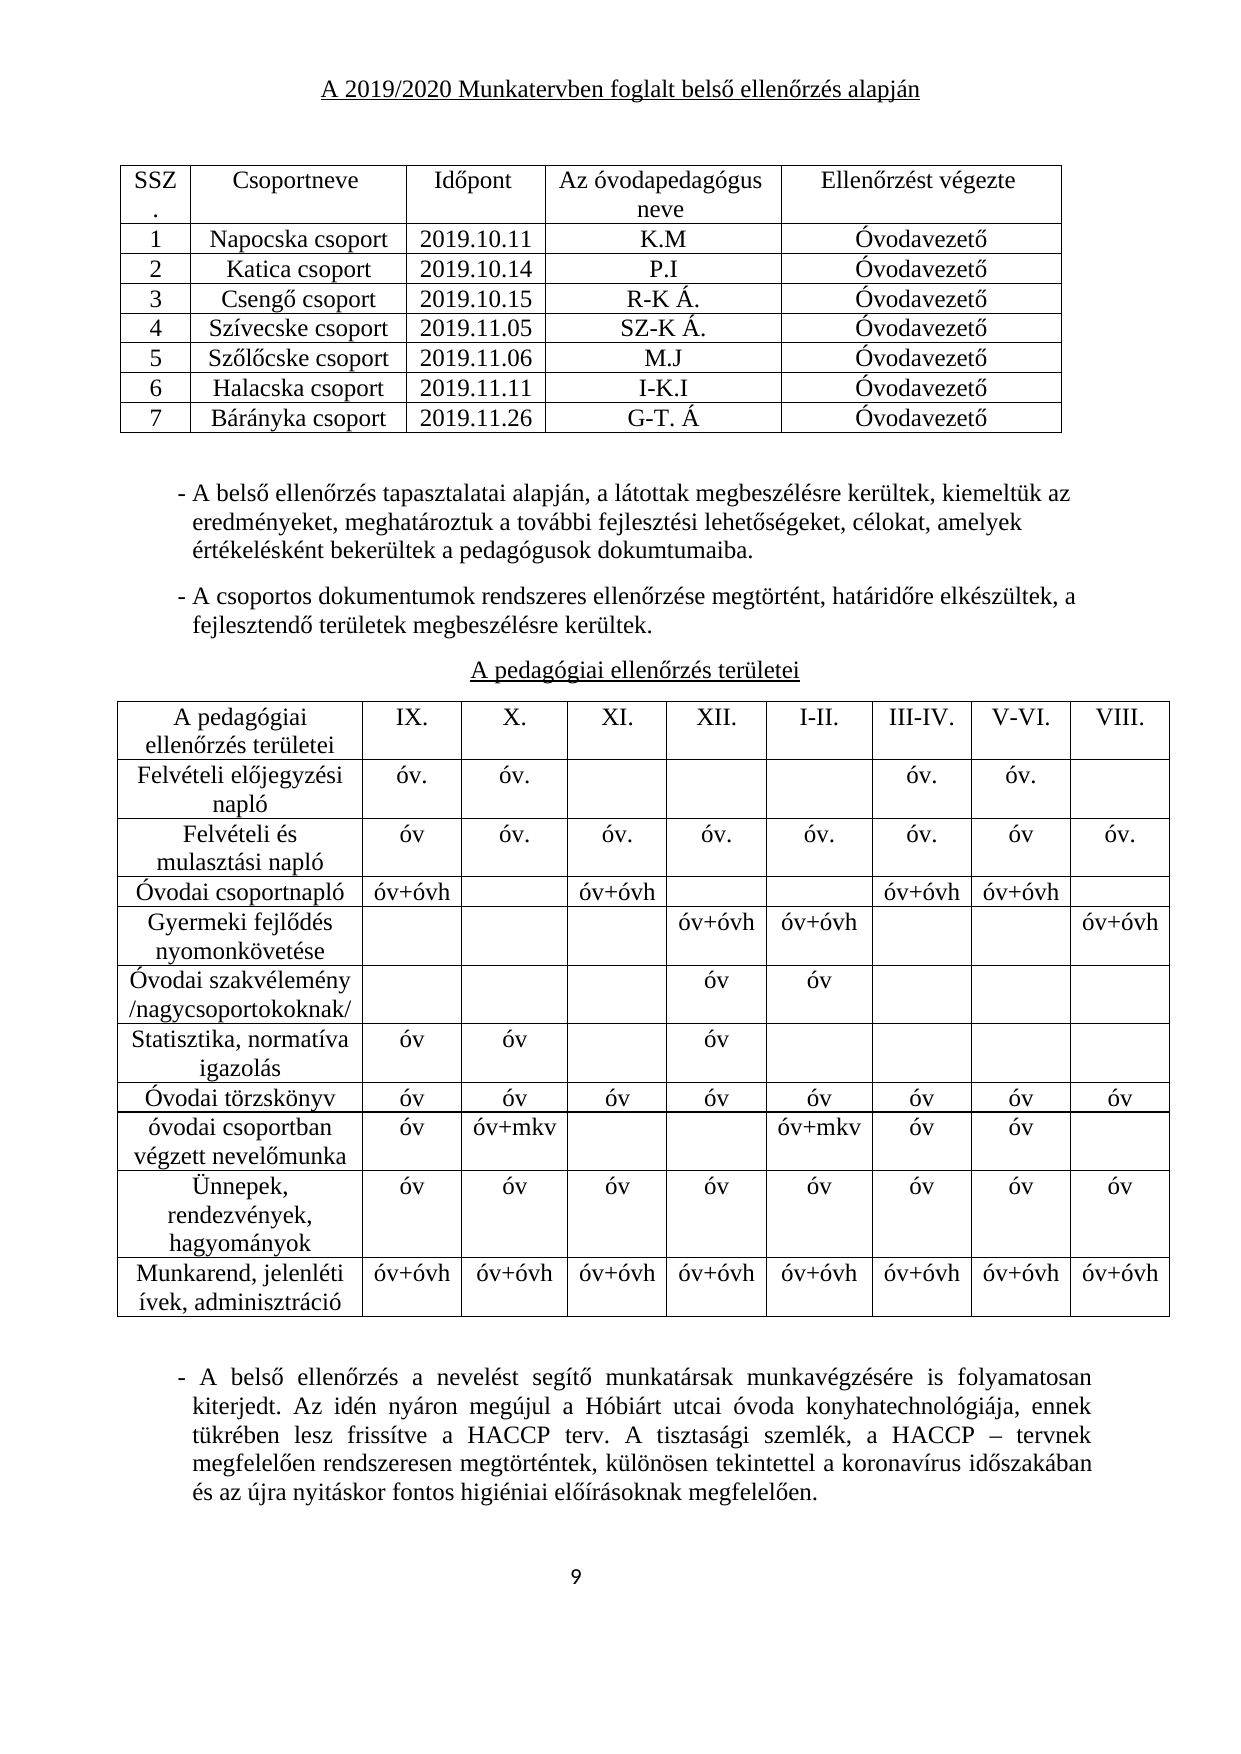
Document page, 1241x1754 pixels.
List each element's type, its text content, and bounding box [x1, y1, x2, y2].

table_cell Csengő csoport [191, 284, 406, 312]
table_cell Óvodavezető [782, 254, 1061, 283]
table_cell Óvodavezető [782, 284, 1061, 312]
table_cell [873, 907, 971, 964]
table_cell óv. [1071, 819, 1169, 876]
table_cell óv [972, 819, 1070, 876]
list - A belső ellenőrzés a nevelést segítő munkatársak munkavégzésére is folyamatosan kiterjedt. Az idén nyáron megújul a Hóbiárt utcai óvoda konyhatechnológiája, ennek tükrében lesz frissítve a HACCP terv. A tisztasági szemlék, a HACCP – tervnek megfelelően rendszeresen megtörténtek, különösen tekintettel a koronavírus időszakában és az újra nyitáskor fontos higiéniai előírásoknak megfelelően. [177, 1362, 1093, 1506]
table_cell [667, 877, 766, 906]
table_cell [568, 907, 666, 964]
table_cell óv+óvh [1071, 907, 1169, 964]
table_cell óv+mkv [767, 1113, 872, 1170]
table_cell 4 [121, 314, 190, 342]
table_header Csoportneve [191, 166, 406, 223]
table_cell óv [767, 966, 872, 1023]
table_header A pedagógiai ellenőrzés területei [118, 702, 362, 759]
table_cell 3 [121, 284, 190, 312]
list - A belső ellenőrzés tapasztalatai alapján, a látottak megbeszélésre kerültek, kiemeltük az eredményeket, meghatároztuk a további fejlesztési lehetőségeket, célokat, amelyek értékelésként bekerültek a pedagógusok dokumtumaiba. [177, 478, 1093, 564]
table_cell óv [363, 1083, 461, 1111]
table_cell [568, 966, 666, 1023]
table_cell óv+óvh [873, 1258, 971, 1316]
table_cell P.I [546, 254, 781, 283]
table_cell óv. [972, 760, 1070, 818]
table_cell [363, 966, 461, 1023]
table_cell Óvodavezető [782, 403, 1061, 432]
table_cell [667, 760, 766, 818]
table_header X. [462, 702, 567, 759]
table_cell óv. [363, 760, 461, 818]
table_cell óv [873, 1113, 971, 1170]
table_cell Óvodavezető [782, 373, 1061, 402]
table_cell óv [667, 1171, 766, 1257]
table_cell óv [462, 1024, 567, 1082]
table_cell óv+óvh [972, 1258, 1070, 1316]
table_cell óv [568, 1171, 666, 1257]
table_cell 2019.10.14 [407, 254, 545, 283]
table_header Az óvodapedagógus neve [546, 166, 781, 223]
table_cell óv [363, 1024, 461, 1082]
table_cell óv. [667, 819, 766, 876]
table_cell Óvodavezető [782, 314, 1061, 342]
table_cell Óvodai csoportnapló [118, 877, 362, 906]
table_cell M.J [546, 343, 781, 372]
table_cell 2019.11.06 [407, 343, 545, 372]
table_cell 2019.11.05 [407, 314, 545, 342]
table_cell óv. [568, 819, 666, 876]
table_cell óv [462, 1083, 567, 1111]
list - A csoportos dokumentumok rendszeres ellenőrzése megtörtént, határidőre elkészültek, a fejlesztendő területek megbeszélésre kerültek. [177, 581, 1093, 638]
table_cell óv+óvh [363, 877, 461, 906]
table_cell óv [767, 1171, 872, 1257]
table_cell óv+óvh [363, 1258, 461, 1316]
table_cell [568, 1113, 666, 1170]
table_cell Statisztika, normatíva igazolás [118, 1024, 362, 1082]
table_cell [568, 1024, 666, 1082]
table_cell [462, 877, 567, 906]
table_cell [873, 966, 971, 1023]
table_cell óv+óvh [568, 1258, 666, 1316]
table_cell Szívecske csoport [191, 314, 406, 342]
table_cell 7 [121, 403, 190, 432]
table_cell 6 [121, 373, 190, 402]
table_cell óv [1071, 1083, 1169, 1111]
table_cell Szőlőcske csoport [191, 343, 406, 372]
table_header Időpont [407, 166, 545, 223]
table_cell 2019.10.11 [407, 224, 545, 253]
table_cell [1071, 1024, 1169, 1082]
table_cell [1071, 877, 1169, 906]
table_cell óv [873, 1083, 971, 1111]
table_header Ellenőrzést végezte [782, 166, 1061, 223]
table_cell óv [667, 1083, 766, 1111]
table_cell [568, 760, 666, 818]
table_cell SZ-K Á. [546, 314, 781, 342]
table_cell óv [667, 1024, 766, 1082]
table_cell [1071, 966, 1169, 1023]
table_cell [667, 1113, 766, 1170]
table_cell óv [667, 966, 766, 1023]
table_cell [873, 1024, 971, 1082]
table_cell óv [972, 1171, 1070, 1257]
table_header III-IV. [873, 702, 971, 759]
table_cell Gyermeki fejlődés nyomonkövetése [118, 907, 362, 964]
table_cell [462, 966, 567, 1023]
table_cell [1071, 760, 1169, 818]
table_header IX. [363, 702, 461, 759]
table_header SSZ. [121, 166, 190, 223]
table_header XII. [667, 702, 766, 759]
table_cell [972, 1024, 1070, 1082]
list A 2019/2020 Munkatervben foglalt belső ellenőrzés alapján [148, 74, 1093, 102]
table_cell óv [568, 1083, 666, 1111]
table_cell [462, 907, 567, 964]
table_cell [363, 907, 461, 964]
table_cell óv+óvh [972, 877, 1070, 906]
table_cell óv. [873, 760, 971, 818]
table_cell óv+óvh [462, 1258, 567, 1316]
table_cell óv+óvh [767, 1258, 872, 1316]
table_cell [767, 877, 872, 906]
list A pedagógiai ellenőrzés területei [177, 655, 1093, 684]
table_cell óv. [462, 760, 567, 818]
table_cell 5 [121, 343, 190, 372]
table_cell óv [363, 1113, 461, 1170]
table_cell óv+óvh [568, 877, 666, 906]
table_cell Bárányka csoport [191, 403, 406, 432]
table_cell óv [972, 1113, 1070, 1170]
table_cell I-K.I [546, 373, 781, 402]
table_cell óv [1071, 1171, 1169, 1257]
table_cell 2019.11.11 [407, 373, 545, 402]
table_cell óv+óvh [873, 877, 971, 906]
table_header V-VI. [972, 702, 1070, 759]
table_cell óv+óvh [667, 1258, 766, 1316]
table_cell [1071, 1113, 1169, 1170]
table_cell Felvételi előjegyzési napló [118, 760, 362, 818]
table_header VIII. [1071, 702, 1169, 759]
table_cell 1 [121, 224, 190, 253]
table_cell [972, 907, 1070, 964]
table_cell Óvodavezető [782, 224, 1061, 253]
table_cell óv+óvh [667, 907, 766, 964]
table_cell óv+mkv [462, 1113, 567, 1170]
table_cell óv+óvh [767, 907, 872, 964]
table_cell óv [363, 1171, 461, 1257]
table_cell G-T. Á [546, 403, 781, 432]
table_cell Óvodai törzskönyv [118, 1083, 362, 1111]
table_header XI. [568, 702, 666, 759]
table_cell Napocska csoport [191, 224, 406, 253]
table_header I-II. [767, 702, 872, 759]
table_cell [767, 1024, 872, 1082]
table_cell 2 [121, 254, 190, 283]
table_cell óv [363, 819, 461, 876]
table_cell óvodai csoportban végzett nevelőmunka [118, 1113, 362, 1170]
table_cell óv [873, 1171, 971, 1257]
table_cell Felvételi és mulasztási napló [118, 819, 362, 876]
table_cell Katica csoport [191, 254, 406, 283]
table_cell K.M [546, 224, 781, 253]
table_cell Óvodai szakvélemény /nagycsoportokoknak/ [118, 966, 362, 1023]
table_cell óv. [767, 819, 872, 876]
table_cell R-K Á. [546, 284, 781, 312]
table_cell [767, 760, 872, 818]
table_cell óv+óvh [1071, 1258, 1169, 1316]
table_cell 2019.11.26 [407, 403, 545, 432]
table_cell Ünnepek, rendezvények, hagyományok [118, 1171, 362, 1257]
table_cell óv [972, 1083, 1070, 1111]
table_cell óv [767, 1083, 872, 1111]
table_cell Halacska csoport [191, 373, 406, 402]
table_cell 2019.10.15 [407, 284, 545, 312]
table_cell Munkarend, jelenléti ívek, adminisztráció [118, 1258, 362, 1316]
table_cell [972, 966, 1070, 1023]
table_cell óv. [873, 819, 971, 876]
table_cell óv [462, 1171, 567, 1257]
table_cell Óvodavezető [782, 343, 1061, 372]
table_cell óv. [462, 819, 567, 876]
